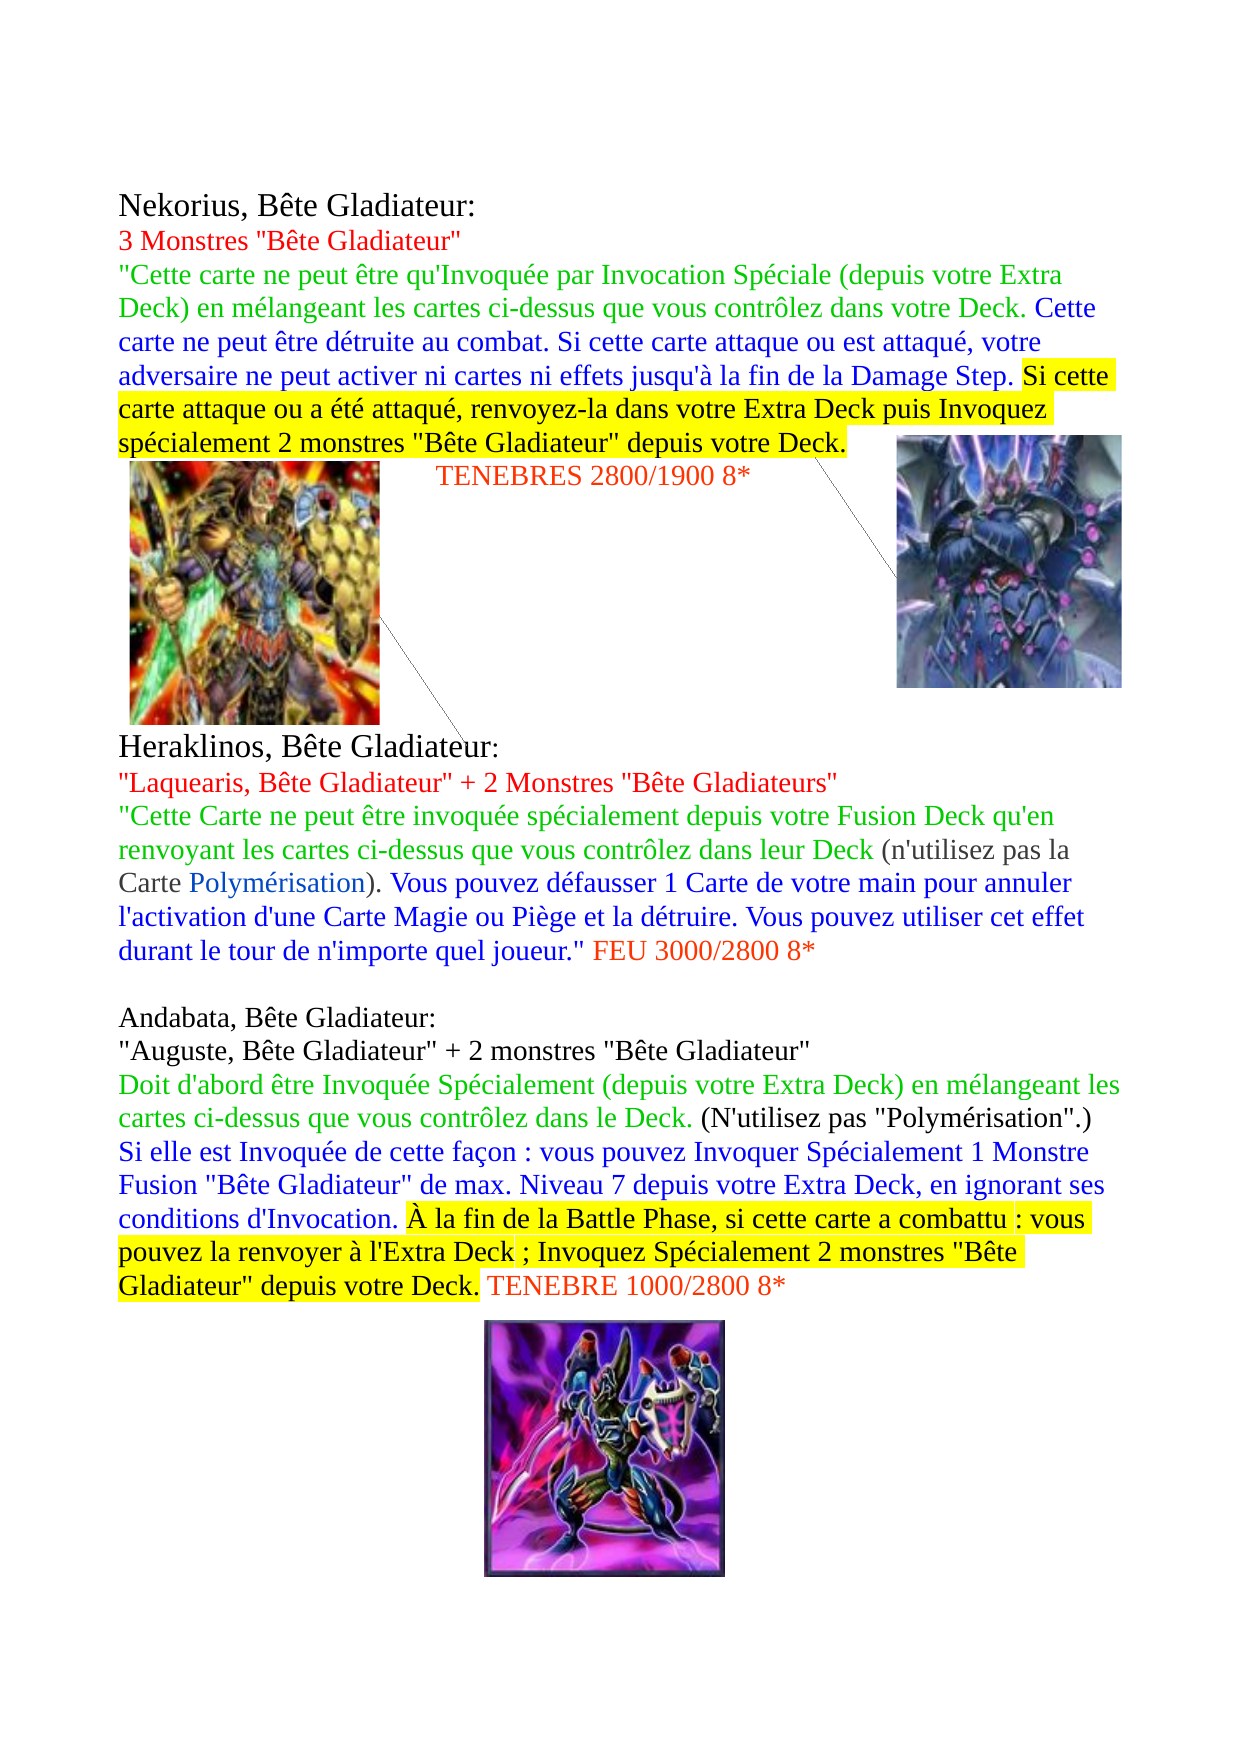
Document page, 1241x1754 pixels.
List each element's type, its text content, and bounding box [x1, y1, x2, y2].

picture [129, 461, 380, 725]
text "Cette carte ne peut être qu'Invoquée par Invocation Spéciale (depuis votre Extra Deck) en mélangeant les cartes ci-dessus que vous contrôlez dans votre Deck. Cette carte ne peut être détruite au combat. Si cette carte attaque ou est attaqué, votre adversaire ne peut activer ni cartes ni effets jusqu'à la fin de la Damage Step. Si cette carte attaque ou a été attaqué, renvoyez-la dans votre Extra Deck puis Invoquez spécialement 2 monstres "Bête Gladiateur" depuis votre Deck. [118, 257, 1122, 458]
text Nekorius, Bête Gladiateur: [118, 185, 1122, 223]
picture [484, 1320, 725, 1577]
text Heraklinos, Bête Gladiateur: [118, 727, 1122, 765]
text "Cette Carte ne peut être invoquée spécialement depuis votre Fusion Deck qu'en renvoyant les cartes ci-dessus que vous contrôlez dans leur Deck (n'utilisez pas la Carte Polymérisation). Vous pouvez défausser 1 Carte de votre main pour annuler l'activation d'une Carte Magie ou Piège et la détruire. Vous pouvez utiliser cet effet durant le tour de n'importe quel joueur." FEU 3000/2800 8* [118, 798, 1122, 966]
picture [896, 435, 1122, 688]
text TENEBRES 2800/1900 8* [118, 458, 896, 492]
text Andabata, Bête Gladiateur: [118, 1000, 1122, 1033]
text ''Laquearis, Bête Gladiateur'' + 2 Monstres ''Bête Gladiateurs'' [118, 765, 1122, 798]
text "Auguste, Bête Gladiateur" + 2 monstres "Bête Gladiateur" Doit d'abord être Invoquée Spécialement (depuis votre Extra Deck) en mélangeant les cartes ci-dessus que vous contrôlez dans le Deck. (N'utilisez pas "Polymérisation".) Si elle est Invoquée de cette façon : vous pouvez Invoquer Spécialement 1 Monstre Fusion "Bête Gladiateur" de max. Niveau 7 depuis votre Extra Deck, en ignorant ses conditions d'Invocation. À la fin de la Battle Phase, si cette carte a combattu : vous pouvez la renvoyer à l'Extra Deck ; Invoquez Spécialement 2 monstres "Bête Gladiateur" depuis votre Deck. TENEBRE 1000/2800 8* [118, 1033, 1122, 1302]
text 3 Monstres ''Bête Gladiateur'' [118, 223, 1122, 257]
